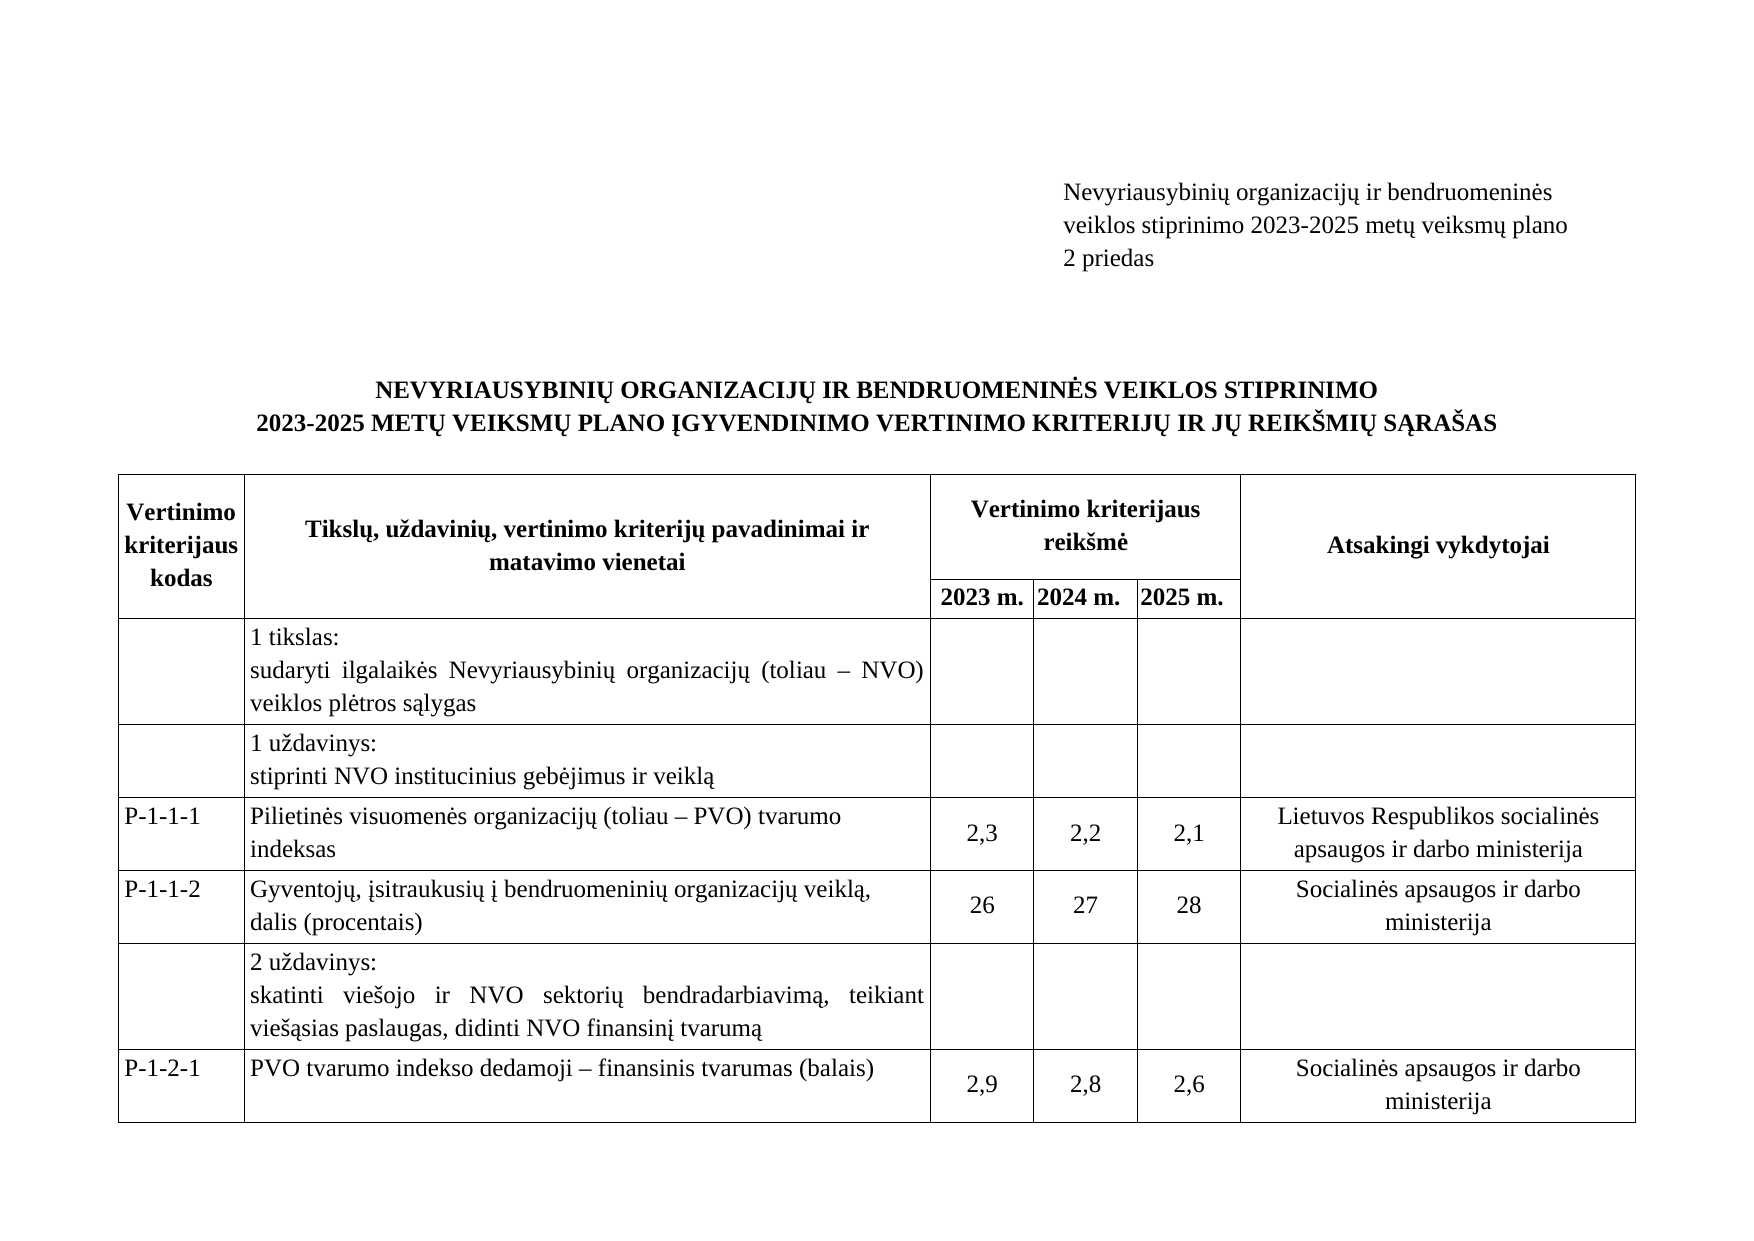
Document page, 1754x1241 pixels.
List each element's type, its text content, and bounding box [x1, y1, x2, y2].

table_cell P-1-1-2 [119, 871, 244, 943]
table_cell [1241, 725, 1635, 797]
table_cell Socialinės apsaugos ir darbo ministerija [1241, 871, 1635, 943]
table_cell 2,3 [931, 798, 1033, 870]
table_cell Pilietinės visuomenės organizacijų (toliau – PVO) tvarumo indeksas [245, 798, 930, 870]
table_cell 2024 m. [1034, 580, 1137, 618]
table_cell 2023 m. [931, 580, 1033, 618]
table_cell [931, 725, 1033, 797]
table_cell [1034, 619, 1137, 724]
table_cell Socialinės apsaugos ir darbo ministerija [1241, 1050, 1635, 1122]
table_cell 1 tikslas: sudaryti ilgalaikės Nevyriausybinių organizacijų (toliau – NVO) veiklos plėtros sąlygas [245, 619, 930, 724]
table_cell 2,6 [1138, 1050, 1240, 1122]
table_cell [1034, 725, 1137, 797]
table_cell PVO tvarumo indekso dedamoji – finansinis tvarumas (balais) [245, 1050, 930, 1122]
table_cell 2,9 [931, 1050, 1033, 1122]
table_cell [1138, 725, 1240, 797]
table_cell 1 uždavinys: stiprinti NVO institucinius gebėjimus ir veiklą [245, 725, 930, 797]
table_cell 27 [1034, 871, 1137, 943]
table_header Vertinimo kriterijaus kodas [119, 475, 244, 618]
table_header Atsakingi vykdytojai [1241, 475, 1635, 618]
table_cell [1034, 944, 1137, 1049]
table_cell 26 [931, 871, 1033, 943]
table_cell 28 [1138, 871, 1240, 943]
table_cell 2,8 [1034, 1050, 1137, 1122]
text 2 priedas [118, 243, 1636, 272]
table_header Tikslų, uždavinių, vertinimo kriterijų pavadinimai ir matavimo vienetai [245, 475, 930, 618]
table_cell [1241, 944, 1635, 1049]
table_cell [119, 944, 244, 1049]
text Nevyriausybinių organizacijų ir bendruomeninės [118, 177, 1636, 206]
table_cell [119, 619, 244, 724]
text veiklos stiprinimo 2023-2025 metų veiksmų plano [118, 210, 1636, 239]
text 2023-2025 METŲ VEIKSMŲ PLANO ĮGYVENDINIMO VERTINIMO KRITERIJŲ IR JŲ REIKŠMIŲ SĄRAŠAS [118, 408, 1636, 437]
table_cell Gyventojų, įsitraukusių į bendruomeninių organizacijų veiklą, dalis (procentais) [245, 871, 930, 943]
table_cell P-1-2-1 [119, 1050, 244, 1122]
table_cell 2 uždavinys: skatinti viešojo ir NVO sektorių bendradarbiavimą, teikiant viešąsias paslaugas, didinti NVO finansinį tvarumą [245, 944, 930, 1049]
table_cell [931, 944, 1033, 1049]
table_cell [1138, 944, 1240, 1049]
table_cell 2,1 [1138, 798, 1240, 870]
table_header Vertinimo kriterijaus reikšmė [931, 475, 1240, 578]
table_cell [119, 725, 244, 797]
table_cell [1241, 619, 1635, 724]
text NEVYRIAUSYBINIŲ ORGANIZACIJŲ IR BENDRUOMENINĖS VEIKLOS STIPRINIMO [118, 375, 1636, 404]
table_cell [1138, 619, 1240, 724]
table_cell P-1-1-1 [119, 798, 244, 870]
table_cell [931, 619, 1033, 724]
table_cell Lietuvos Respublikos socialinės apsaugos ir darbo ministerija [1241, 798, 1635, 870]
table_cell 2,2 [1034, 798, 1137, 870]
table_cell 2025 m. [1138, 580, 1240, 618]
